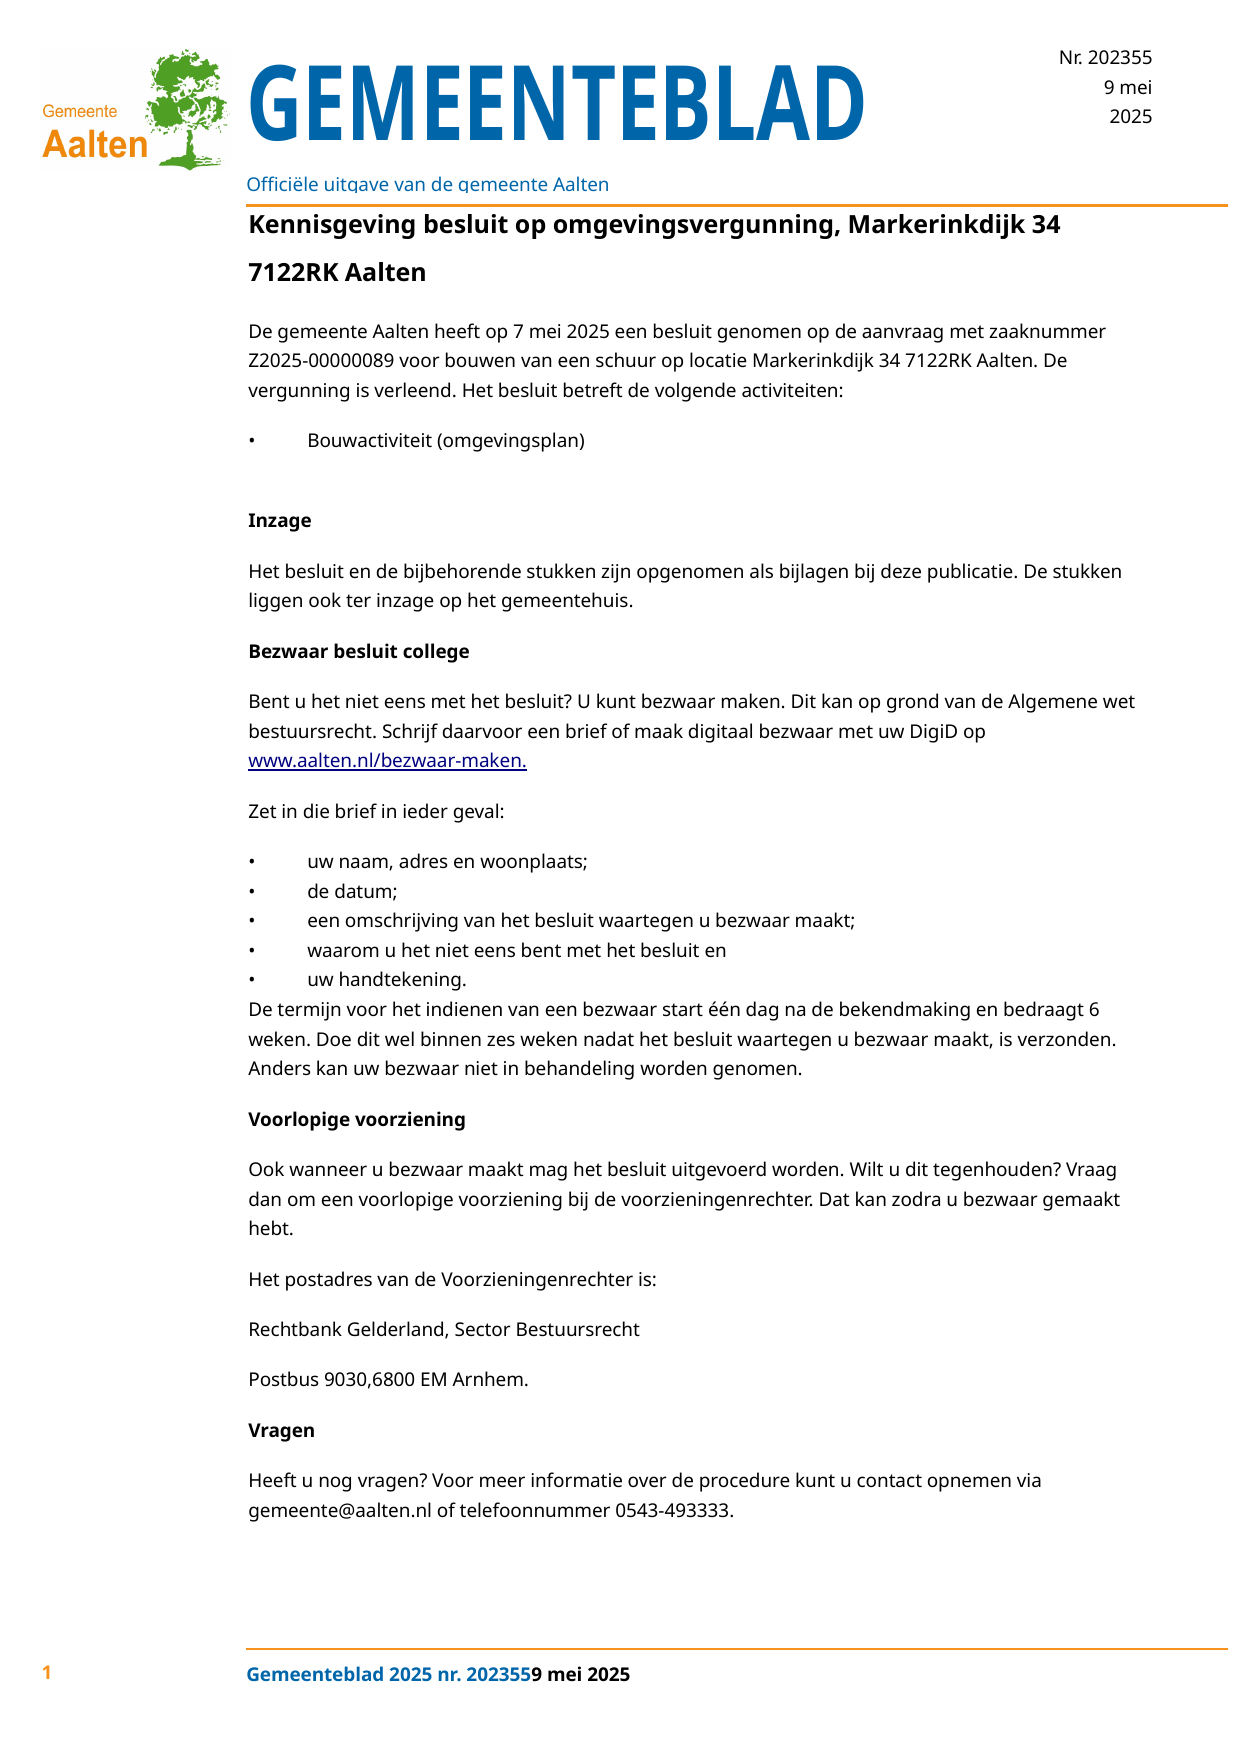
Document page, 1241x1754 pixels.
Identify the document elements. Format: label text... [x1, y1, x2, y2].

picture [41, 47, 231, 172]
text Zet in die brief in ieder geval: [248, 798, 1152, 824]
list uw naam, adres en woonplaats; [248, 848, 1152, 874]
text Postbus 9030,6800 EM Arnhem. [248, 1367, 1152, 1392]
text Het postadres van de Voorzieningenrechter is: [248, 1266, 1152, 1292]
text Vragen [248, 1417, 1152, 1443]
text De termijn voor het indienen van een bezwaar start één dag na de bekendmaking en bedraagt 6 weken. Doe dit wel binnen zes weken nadat het besluit waartegen u bezwaar maakt, is verzonden. Anders kan uw bezwaar niet in behandeling worden genomen. [248, 996, 1152, 1081]
text Inzage [248, 507, 1152, 533]
list een omschrijving van het besluit waartegen u bezwaar maakt; [248, 907, 1152, 933]
text Bent u het niet eens met het besluit? U kunt bezwaar maken. Dit kan op grond van de Algemene wet bestuursrecht. Schrijf daarvoor een brief of maak digitaal bezwaar met uw DigiD op www.aalten.nl/bezwaar-maken. [248, 688, 1152, 773]
text De gemeente Aalten heeft op 7 mei 2025 een besluit genomen op de aanvraag met zaaknummer Z2025-00000089 voor bouwen van een schuur op locatie Markerinkdijk 34 7122RK Aalten. De vergunning is verleend. Het besluit betreft de volgende activiteiten: [248, 318, 1152, 403]
text Kennisgeving besluit op omgevingsvergunning, Markerinkdijk 34 7122RK Aalten [248, 207, 1152, 288]
list de datum; [248, 878, 1152, 904]
text Bezwaar besluit college [248, 638, 1152, 664]
text Het besluit en de bijbehorende stukken zijn opgenomen als bijlagen bij deze publicatie. De stukken liggen ook ter inzage op het gemeentehuis. [248, 558, 1152, 613]
list uw handtekening. [248, 967, 1152, 992]
text Ook wanneer u bezwaar maakt mag het besluit uitgevoerd worden. Wilt u dit tegenhouden? Vraag dan om een voorlopige voorziening bij de voorzieningenrechter. Dat kan zodra u bezwaar gemaakt hebt. [248, 1156, 1152, 1241]
text Rechtbank Gelderland, Sector Bestuursrecht [248, 1316, 1152, 1342]
list waarom u het niet eens bent met het besluit en [248, 937, 1152, 963]
text Voorlopige voorziening [248, 1106, 1152, 1132]
list Bouwactiviteit (omgevingsplan) [248, 427, 1152, 453]
text Heeft u nog vragen? Voor meer informatie over de procedure kunt u contact opnemen via gemeente@aalten.nl of telefoonnummer 0543-493333. [248, 1467, 1152, 1523]
